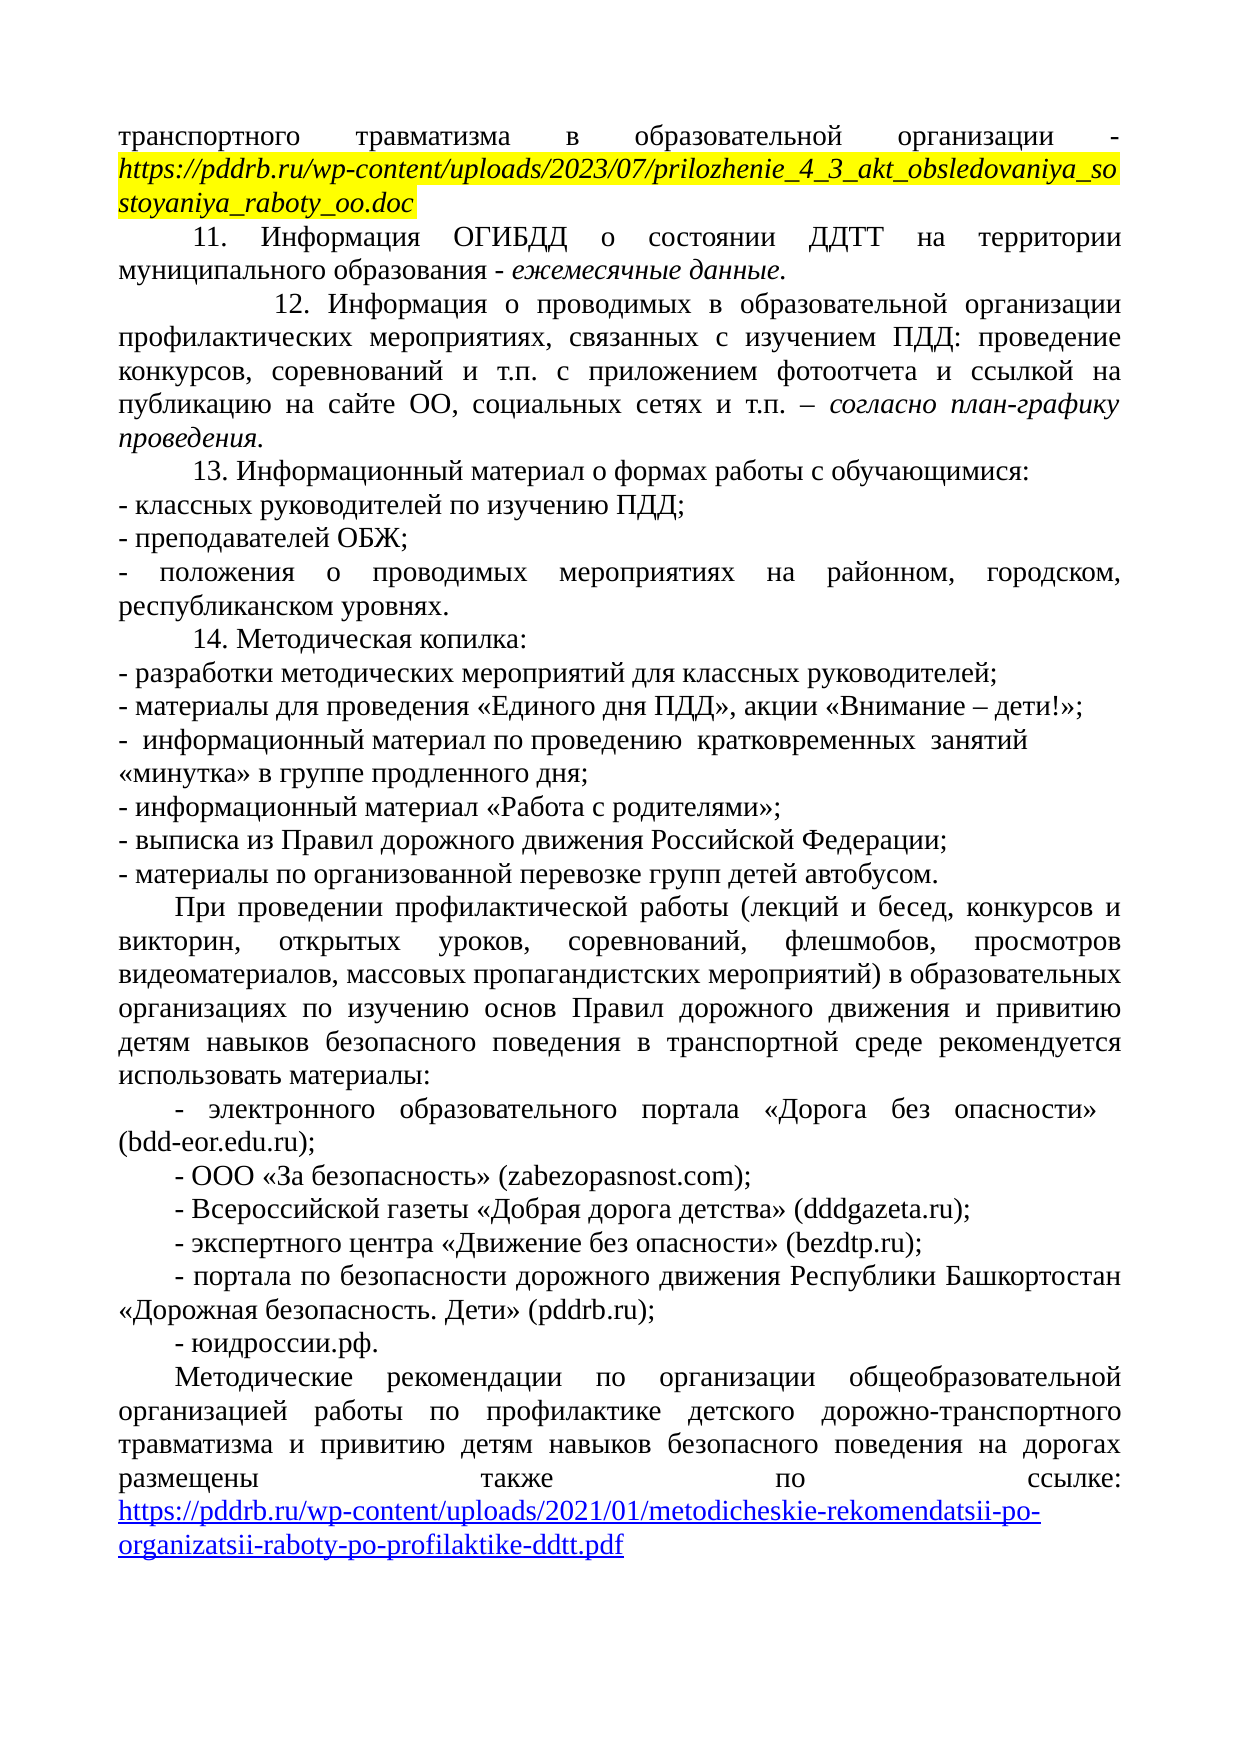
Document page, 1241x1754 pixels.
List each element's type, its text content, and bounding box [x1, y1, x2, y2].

text При проведении профилактической работы (лекций и бесед, конкурсов и викторин, открытых уроков, соревнований, флешмобов, просмотров видеоматериалов, массовых пропагандистских мероприятий) в образовательных организациях по изучению основ Правил дорожного движения и привитию детям навыков безопасного поведения в транспортной среде рекомендуется использовать материалы: [118, 889, 1122, 1091]
text 14. Методическая копилка: [118, 621, 1122, 655]
text - выписка из Правил дорожного движения Российской Федерации; [118, 822, 1122, 856]
text - экспертного центра «Движение без опасности» (bezdtp.ru); [118, 1225, 1122, 1258]
text - информационный материал «Работа с родителями»; [118, 789, 1122, 822]
text - ООО «За безопасность» (zabezopasnost.com); [118, 1158, 1122, 1191]
text транспортного травматизма в образовательной организации - https://pddrb.ru/wp-content/uploads/2023/07/prilozhenie_4_3_akt_obsledovaniya_sostoyaniya_raboty_oo.doc [118, 118, 1122, 219]
text - информационный материал по проведению кратковременных занятий [118, 722, 1122, 755]
text 12. Информация о проводимых в образовательной организации профилактических мероприятиях, связанных с изучением ПДД: проведение конкурсов, соревнований и т.п. с приложением фотоотчета и ссылкой на публикацию на сайте ОО, социальных сетях и т.п. – согласно план-графику проведения. [118, 286, 1122, 453]
text - положения о проводимых мероприятиях на районном, городском, республиканском уровнях. [118, 554, 1122, 621]
text - материалы по организованной перевозке групп детей автобусом. [118, 856, 1122, 889]
text - разработки методических мероприятий для классных руководителей; [118, 655, 1122, 688]
text - электронного образовательного портала «Дорога без опасности» (bdd-eor.edu.ru); [118, 1091, 1122, 1158]
text - классных руководителей по изучению ПДД; [118, 487, 1122, 521]
text - Всероссийской газеты «Добрая дорога детства» (dddgazeta.ru); [118, 1191, 1122, 1225]
text - портала по безопасности дорожного движения Республики Башкортостан «Дорожная безопасность. Дети» (pddrb.ru); [118, 1258, 1122, 1326]
text - юидроссии.рф. [118, 1326, 1122, 1359]
text «минутка» в группе продленного дня; [118, 755, 1122, 789]
text - преподавателей ОБЖ; [118, 521, 1122, 554]
text 11. Информация ОГИБДД о состоянии ДДТТ на территории муниципального образования - ежемесячные данные. [118, 219, 1122, 286]
text Методические рекомендации по организации общеобразовательной организацией работы по профилактике детского дорожно-транспортного травматизма и привитию детям навыков безопасного поведения на дорогах размещены также по ссылке: https://pddrb.ru/wp-content/uploads/2021/01/metodicheskie-rekomendatsii-po-organizatsii-raboty-po-profilaktike-ddtt.pdf [118, 1359, 1122, 1560]
text - материалы для проведения «Единого дня ПДД», акции «Внимание – дети!»; [118, 688, 1122, 722]
text 13. Информационный материал о формах работы с обучающимися: [118, 453, 1122, 487]
